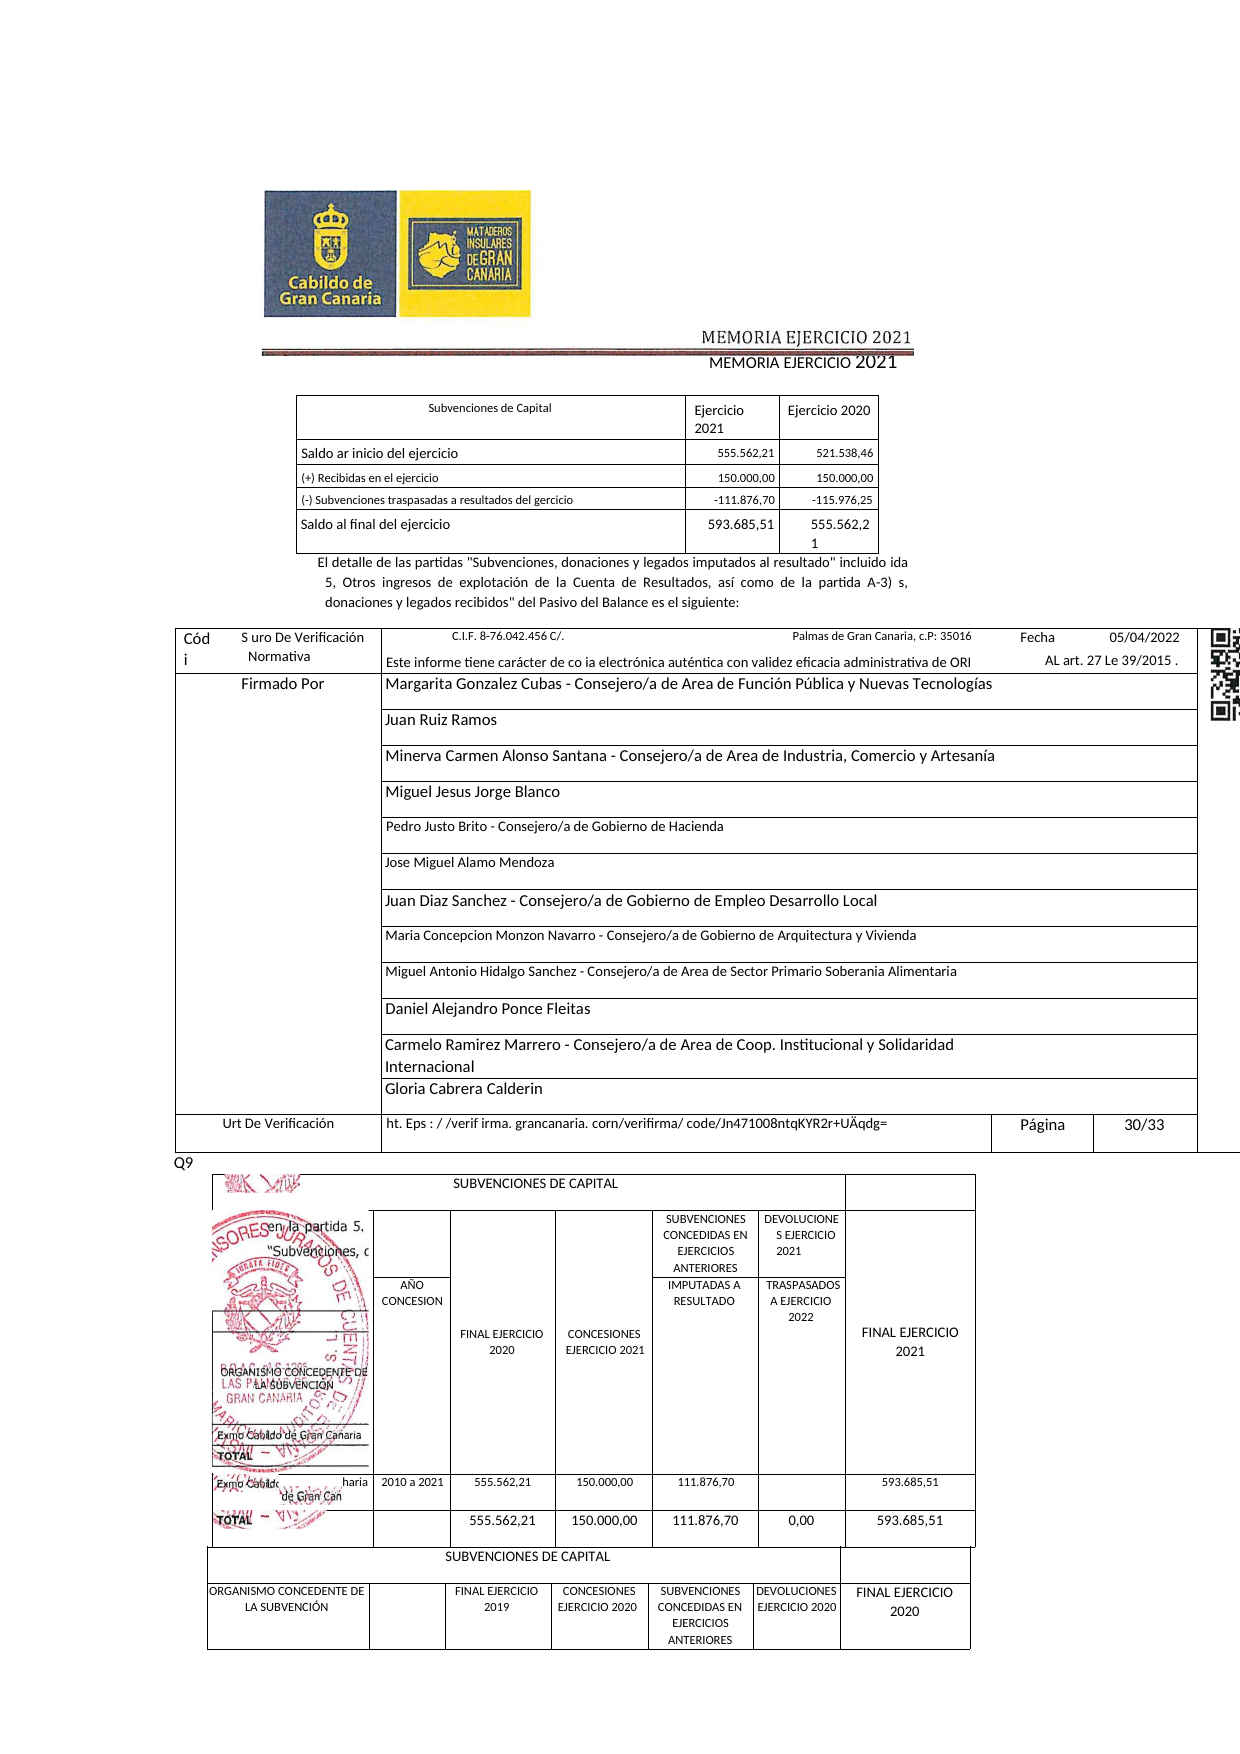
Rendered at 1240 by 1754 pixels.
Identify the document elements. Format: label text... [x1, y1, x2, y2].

table_cell 593.685,51 [846, 1511, 975, 1546]
table_cell TRASPASADOS A EJERCICIO 2022 [759, 1278, 845, 1474]
table_header [1198, 629, 1240, 1152]
table_cell [754, 1548, 840, 1582]
table_cell CONCESIONES EJERCICIO 2021 [556, 1211, 652, 1474]
table_cell haria [279, 1475, 373, 1510]
table_cell Juan Ruiz Ramos [382, 710, 1020, 745]
table_cell [1020, 674, 1197, 709]
table_cell [971, 1583, 975, 1648]
table_cell [176, 1115, 217, 1152]
table_cell [374, 1211, 450, 1276]
table_header S uro De Verificación Normativa [217, 629, 381, 672]
table_cell 2010 a 2021 [374, 1475, 450, 1510]
table_header [207, 1174, 212, 1210]
table_cell [971, 1548, 975, 1582]
table_cell FINAL EJERCICIO 2020 [841, 1584, 970, 1648]
table_cell ht. Eps : / /verif irma. grancanaria. corn/verifirma/ code/Jn471008ntqKYR2r+UÄqdg= [382, 1115, 991, 1152]
table_cell Carmelo Ramirez Marrero - Consejero/a de Area de Coop. Institucional y Solidaridad Internacional [382, 1035, 1020, 1078]
table_cell Daniel Alejandro Ponce Fleitas [382, 999, 1020, 1034]
table_cell -111.876,70 [686, 488, 779, 509]
table_cell Jose Miguel Alamo Mendoza [382, 854, 1020, 889]
table_cell FINAL EJERCICIO 2021 [846, 1211, 975, 1474]
table_header Fecha 05/04/2022 AL art. 27 Le 39/2015 . [1020, 629, 1197, 672]
table_cell DEVOLUCIONES EJERCICIO 2020 [754, 1584, 840, 1648]
table_cell Margarita Gonzalez Cubas - Consejero/a de Area de Función Pública y Nuevas Tecnologías [382, 674, 1020, 709]
table_cell [207, 1210, 211, 1276]
table_cell 555.562,21 [686, 440, 779, 464]
table_cell [207, 1276, 212, 1474]
table_cell Página [1020, 1115, 1093, 1152]
table_cell 30/33 [1094, 1115, 1197, 1152]
table_cell [1020, 999, 1197, 1034]
table_cell [370, 1584, 445, 1648]
table_cell [1020, 1079, 1197, 1114]
table_cell 150.000,00 [556, 1475, 652, 1510]
table_cell [207, 1510, 212, 1546]
table_cell Pedro Justo Brito - Consejero/a de Gobierno de Hacienda [382, 818, 1020, 853]
table_cell [208, 1548, 369, 1582]
table_cell Saldo ar inicio del ejercicio [297, 440, 685, 464]
table_cell [992, 1115, 1020, 1152]
table_cell [207, 1474, 212, 1510]
table_cell 0,00 [759, 1511, 845, 1546]
table_cell [374, 1511, 450, 1546]
table_cell -115.976,25 [780, 488, 878, 509]
table_cell [759, 1475, 845, 1510]
table_cell [1020, 710, 1197, 745]
table_cell (+) Recibidas en el ejercicio [297, 465, 685, 486]
table_cell 593.685,51 [686, 510, 779, 553]
table_cell 555.562,21 [780, 510, 878, 553]
table_cell Gloria Cabrera Calderin [382, 1079, 1020, 1114]
table_cell 555.562,21 [451, 1511, 555, 1546]
table_cell [1020, 854, 1197, 889]
table_header [213, 1175, 373, 1210]
table_header [374, 1175, 450, 1210]
table_cell SUBVENCIONES DE CAPITAL [445, 1548, 754, 1582]
table_cell 593.685,51 [846, 1475, 975, 1510]
table_cell Firmado Por [217, 674, 381, 1114]
table_cell [369, 1548, 445, 1582]
table_cell IMPUTADAS A RESULTADO [653, 1278, 758, 1474]
table_cell [1020, 890, 1197, 926]
table_cell [213, 1492, 279, 1510]
table_header Códi [176, 629, 217, 672]
table_cell Saldo al final del ejercicio [297, 510, 685, 553]
table_cell FINAL EJERCICIO 2019 [446, 1584, 551, 1648]
table_cell 150.000,00 [556, 1511, 652, 1546]
table_cell [1020, 963, 1197, 998]
table_header Subvenciones de Capital [297, 396, 685, 439]
table_cell 150.000,00 [686, 465, 779, 486]
table_cell Miguel Antonio Hidalgo Sanchez - Consejero/a de Area de Sector Primario Soberania Alimentaria [382, 963, 1020, 998]
table_header [846, 1175, 975, 1210]
table_cell [841, 1548, 970, 1582]
table_cell Minerva Carmen Alonso Santana - Consejero/a de Area de Industria, Comercio y Artesanía [382, 746, 1020, 781]
table_cell [1020, 818, 1197, 853]
table_cell SUBVENCIONES CONCEDIDAS EN EJERCICIOS ANTERIORES [649, 1584, 753, 1648]
table_cell 555.562,21 [451, 1475, 555, 1510]
table_cell [1020, 927, 1197, 962]
table_cell 111.876,70 [653, 1475, 758, 1510]
table_cell CONCESIONES EJERCICIO 2020 [552, 1584, 648, 1648]
table_cell [213, 1211, 373, 1474]
table_header [758, 1175, 845, 1210]
table_cell (-) Subvenciones traspasadas a resultados del gercicio [297, 488, 685, 509]
table_cell 150.000,00 [780, 465, 878, 486]
table_header Ejercicio 2021 [686, 396, 779, 439]
table_cell Juan Diaz Sanchez - Consejero/a de Gobierno de Empleo Desarrollo Local [382, 890, 1020, 926]
table_cell Miguel Jesus Jorge Blanco [382, 782, 1020, 817]
table_cell [176, 674, 217, 1114]
table_cell FINAL EJERCICIO 2020 [451, 1211, 555, 1474]
table_cell DEVOLUCIONES EJERCICIO 2021 [759, 1211, 845, 1276]
table_cell Urt De Verificación [217, 1115, 381, 1152]
table_header Ejercicio 2020 [780, 396, 878, 439]
table_header C.I.F. 8-76.042.456 C/. Palmas de Gran Canaria, c.P: 35016 Este informe tiene carácter de co ia electrónica auténtica con validez eficacia administrativa de ORI [382, 629, 1020, 672]
table_header SUBVENCIONES DE CAPITAL [450, 1175, 653, 1210]
text El detalle de las partidas "Subvenciones, donaciones y legados imputados al resultado" incluido ida 5, Otros ingresos de explotación de la Cuenta de Resultados, así como de la partida A-3) s, donaciones y legados recibidos" del Pasivo del Balance es el siguiente: [317, 553, 909, 611]
table_cell [1020, 782, 1197, 817]
table_cell [213, 1511, 373, 1546]
table_cell [1020, 1035, 1197, 1078]
text Q9 [173, 1152, 911, 1173]
table_cell AÑO CONCESION [374, 1278, 450, 1474]
table_cell 521.538,46 [780, 440, 878, 464]
table_cell [1020, 746, 1197, 781]
table_cell Maria Concepcion Monzon Navarro - Consejero/a de Gobierno de Arquitectura y Vivienda [382, 927, 1020, 962]
table_cell ORGANISMO CONCEDENTE DE LA SUBVENCIÓN [208, 1584, 369, 1648]
table_header [653, 1175, 758, 1210]
table_cell SUBVENCIONES CONCEDIDAS EN EJERCICIOS ANTERIORES [653, 1211, 758, 1276]
table_cell 111.876,70 [653, 1511, 758, 1546]
